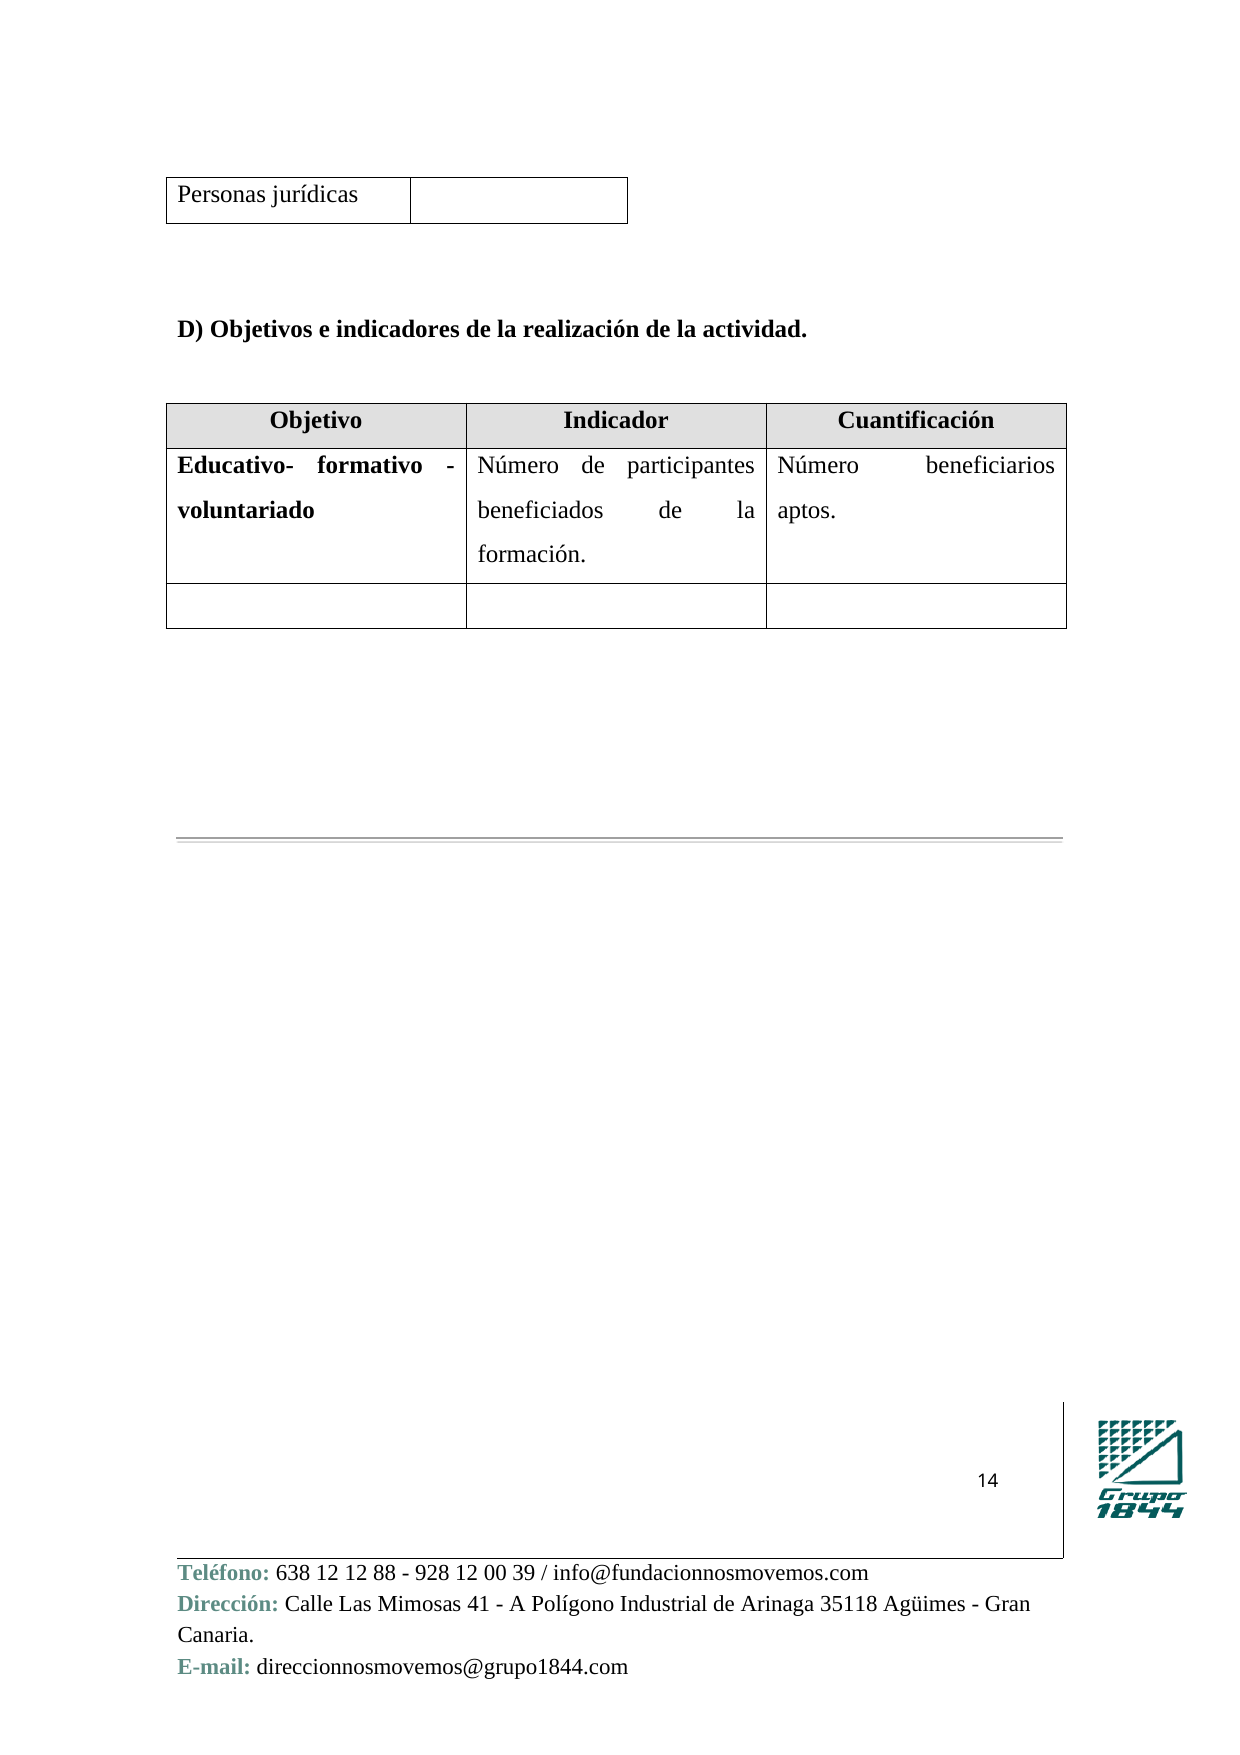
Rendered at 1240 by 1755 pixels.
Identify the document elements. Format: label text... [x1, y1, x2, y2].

table_cell Número de participantes beneficiados de la formación. [467, 449, 766, 583]
subtitle D) Objetivos e indicadores de la realización de la actividad. [177, 313, 1063, 343]
table_cell Número beneficiarios aptos. [767, 449, 1066, 583]
table_header Objetivo [167, 404, 466, 448]
table_header Cuantificación [767, 404, 1066, 448]
table_cell [167, 584, 466, 628]
table_cell [411, 178, 627, 222]
table_cell [467, 584, 766, 628]
table_cell Personas jurídicas [167, 178, 410, 222]
table_cell [767, 584, 1066, 628]
table_cell Educativo- formativo - voluntariado [167, 449, 466, 583]
table_header Indicador [467, 404, 766, 448]
